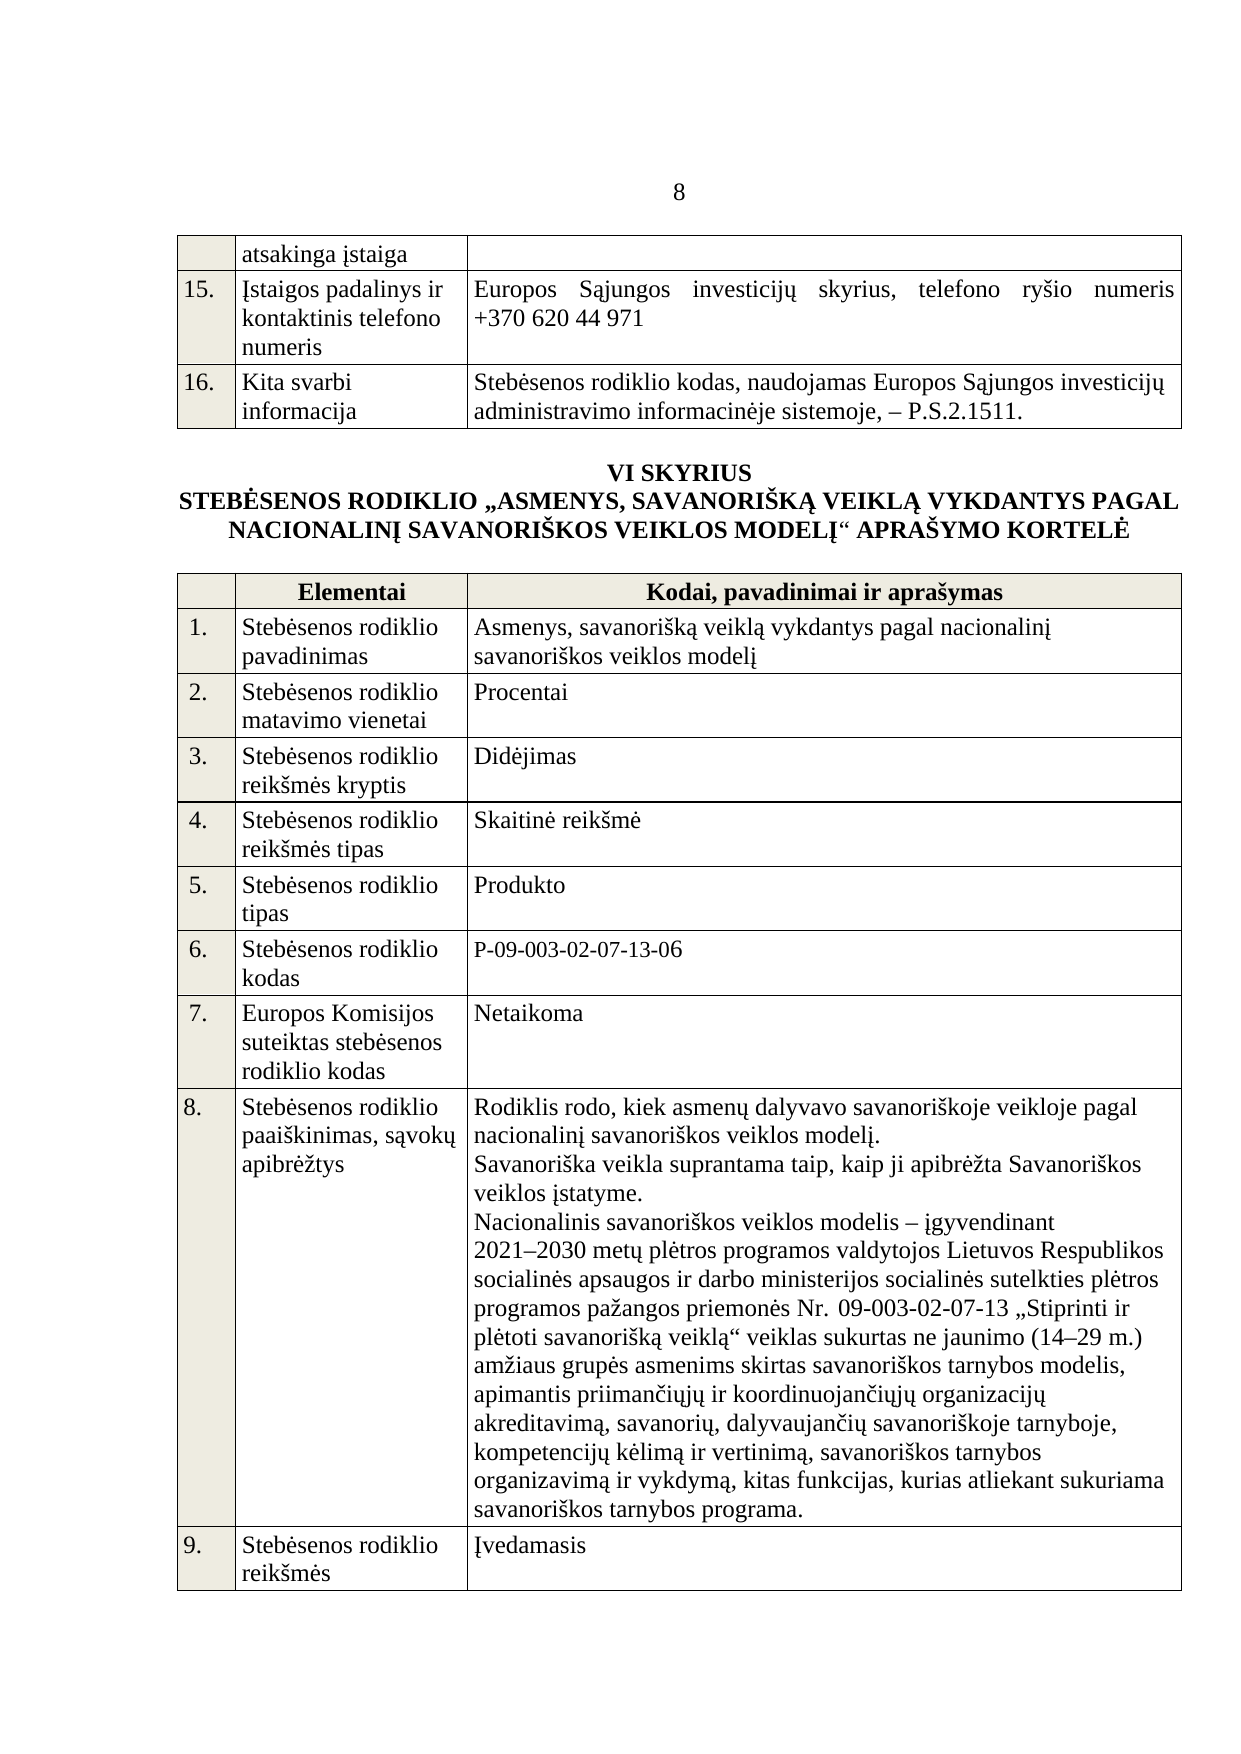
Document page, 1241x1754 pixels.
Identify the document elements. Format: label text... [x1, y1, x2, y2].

table_cell 9. [178, 1527, 235, 1590]
text STEBĖSENOS RODIKLIO „ASMENYS, SAVANORIŠKĄ VEIKLĄ VYKDANTYS PAGAL NACIONALINĮ SAVANORIŠKOS VEIKLOS MODELĮ“ APRAŠYMO KORTELĖ [177, 486, 1181, 544]
table_cell P-09-003-02-07-13-06 [468, 931, 1181, 994]
table_cell Įstaigos padalinys ir kontaktinis telefono numeris [236, 271, 467, 363]
table_cell atsakinga įstaiga [236, 236, 467, 270]
table_cell [178, 236, 235, 270]
table_cell Stebėsenos rodiklio reikšmės tipas [236, 803, 467, 866]
table_cell Procentai [468, 674, 1181, 737]
table_cell 4. [178, 803, 235, 866]
table_header Elementai [236, 574, 467, 608]
table_header Kodai, pavadinimai ir aprašymas [468, 574, 1181, 608]
table_cell Produkto [468, 867, 1181, 930]
table_cell Stebėsenos rodiklio matavimo vienetai [236, 674, 467, 737]
table_cell Europos Komisijos suteiktas stebėsenos rodiklio kodas [236, 996, 467, 1088]
table_cell Stebėsenos rodiklio reikšmės kryptis [236, 738, 467, 801]
table_cell Kita svarbi informacija [236, 365, 467, 428]
table_cell Netaikoma [468, 996, 1181, 1088]
table_cell Stebėsenos rodiklio reikšmės [236, 1527, 467, 1590]
table_header [178, 574, 235, 608]
table_cell Asmenys, savanorišką veiklą vykdantys pagal nacionalinį savanoriškos veiklos modelį [468, 609, 1181, 673]
table_cell 5. [178, 867, 235, 930]
table_cell Stebėsenos rodiklio paaiškinimas, sąvokų apibrėžtys [236, 1089, 467, 1526]
text vI SKYRIUS [177, 458, 1181, 486]
table_cell 15. [178, 271, 235, 363]
table_cell Europos Sąjungos investicijų skyrius, telefono ryšio numeris +370 620 44 971 [468, 271, 1181, 363]
table_cell Stebėsenos rodiklio kodas [236, 931, 467, 994]
table_cell Įvedamasis [468, 1527, 1181, 1590]
table_cell Didėjimas [468, 738, 1181, 801]
table_cell Stebėsenos rodiklio tipas [236, 867, 467, 930]
table_cell 16. [178, 365, 235, 428]
table_cell 2. [178, 674, 235, 737]
table_cell 1. [178, 609, 235, 673]
table_cell Rodiklis rodo, kiek asmenų dalyvavo savanoriškoje veikloje pagal nacionalinį savanoriškos veiklos modelį. Savanoriška veikla suprantama taip, kaip ji apibrėžta Savanoriškos veiklos įstatyme. Nacionalinis savanoriškos veiklos modelis – įgyvendinant 2021–2030 metų plėtros programos valdytojos Lietuvos Respublikos socialinės apsaugos ir darbo ministerijos socialinės sutelkties plėtros programos pažangos priemonės Nr. 09-003-02-07-13 „Stiprinti ir plėtoti savanorišką veiklą“ veiklas sukurtas ne jaunimo (14–29 m.) amžiaus grupės asmenims skirtas savanoriškos tarnybos modelis, apimantis priimančiųjų ir koordinuojančiųjų organizacijų akreditavimą, savanorių, dalyvaujančių savanoriškoje tarnyboje, kompetencijų kėlimą ir vertinimą, savanoriškos tarnybos organizavimą ir vykdymą, kitas funkcijas, kurias atliekant sukuriama savanoriškos tarnybos programa. [468, 1089, 1181, 1526]
table_cell Stebėsenos rodiklio kodas, naudojamas Europos Sąjungos investicijų administravimo informacinėje sistemoje, – P.S.2.1511. [468, 365, 1181, 428]
table_cell [468, 236, 1181, 270]
table_cell 3. [178, 738, 235, 801]
table_cell Skaitinė reikšmė [468, 803, 1181, 866]
table_cell 8. [178, 1089, 235, 1526]
table_cell Stebėsenos rodiklio pavadinimas [236, 609, 467, 673]
table_cell 7. [178, 996, 235, 1088]
table_cell 6. [178, 931, 235, 994]
